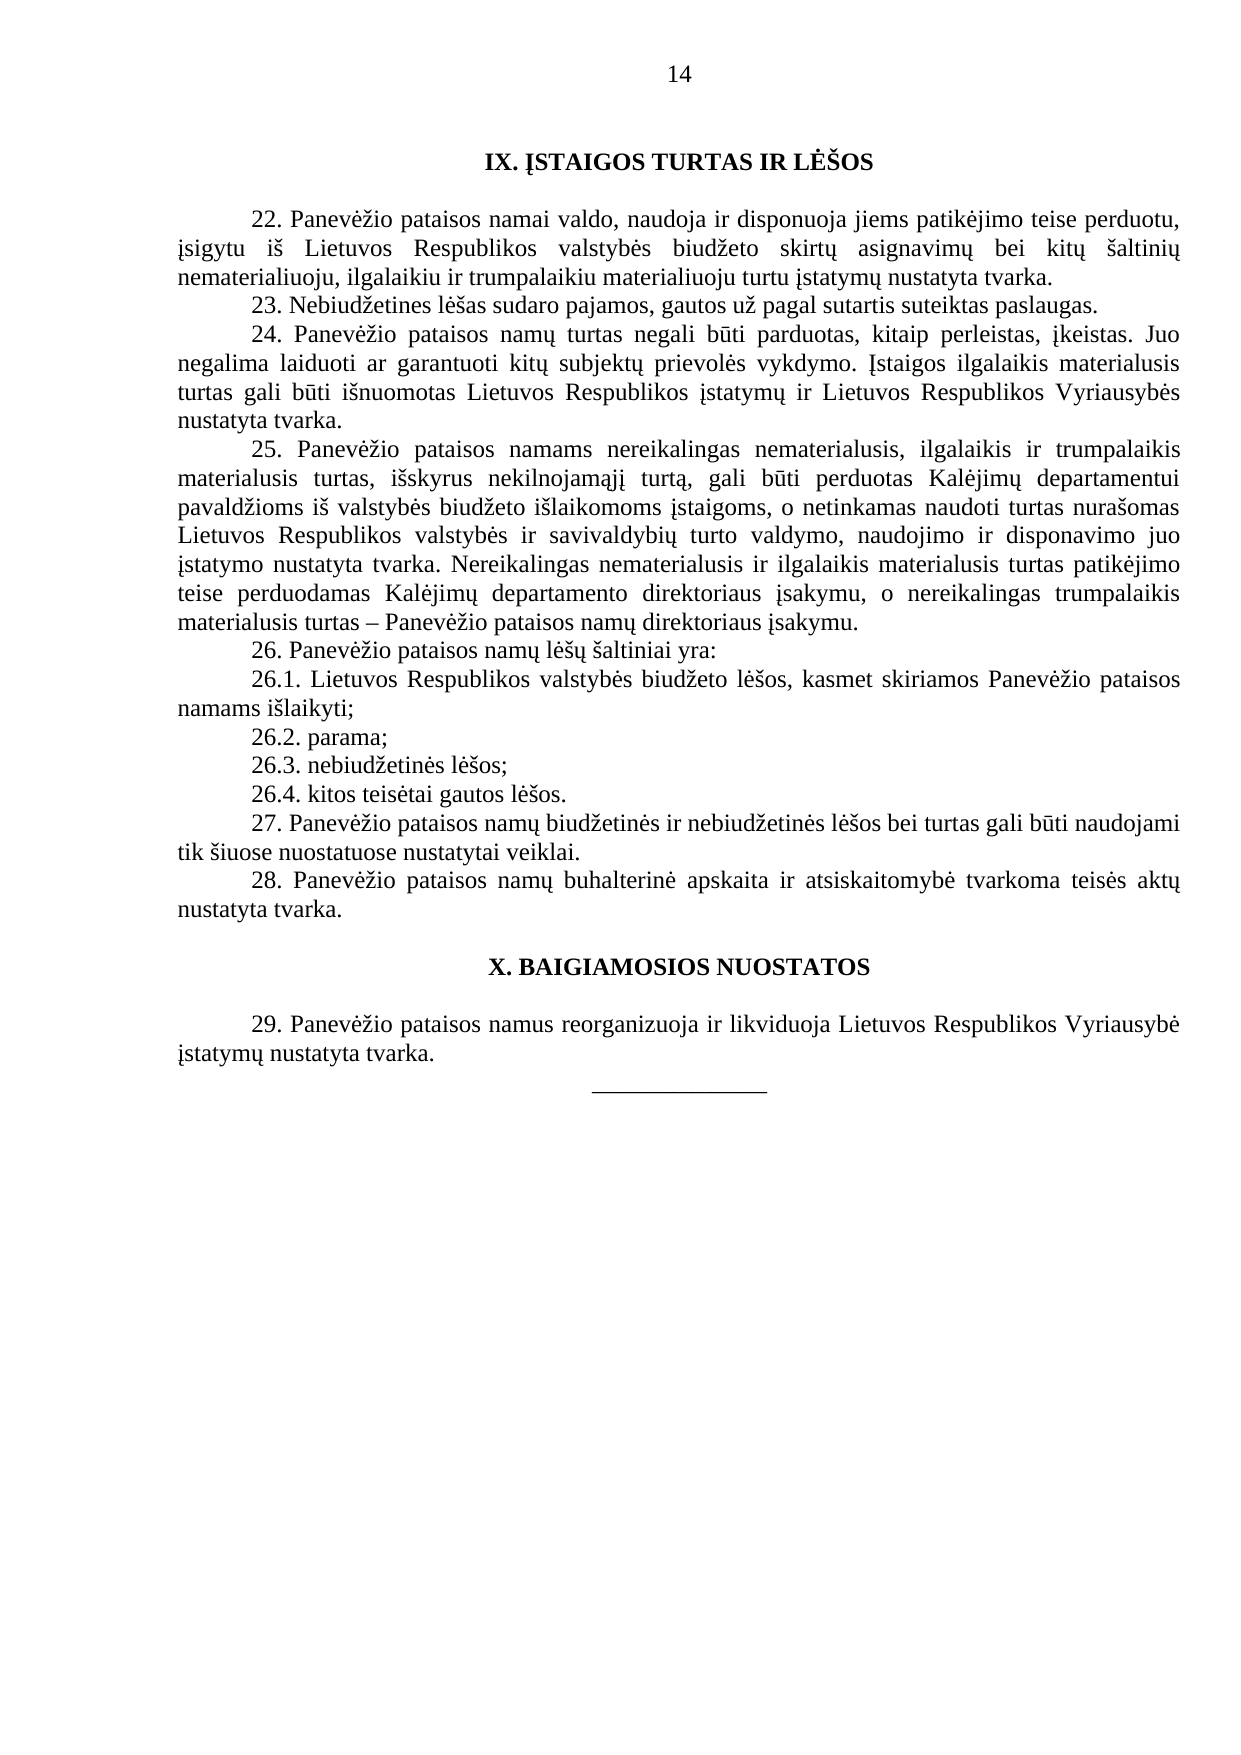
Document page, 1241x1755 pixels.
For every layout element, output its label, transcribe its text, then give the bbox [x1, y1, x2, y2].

text 26.4. kitos teisėtai gautos lėšos. [177, 779, 1181, 808]
text 26.1. Lietuvos Respublikos valstybės biudžeto lėšos, kasmet skiriamos Panevėžio pataisos namams išlaikyti; [177, 664, 1181, 722]
text X. BAIGIAMOSIOS NUOSTATOS [177, 952, 1181, 981]
text 26. Panevėžio pataisos namų lėšų šaltiniai yra: [177, 636, 1181, 664]
text 29. Panevėžio pataisos namus reorganizuoja ir likviduoja Lietuvos Respublikos Vyriausybė įstatymų nustatyta tvarka. [177, 1009, 1181, 1067]
text ______________ [177, 1067, 1181, 1096]
text 25. Panevėžio pataisos namams nereikalingas nematerialusis, ilgalaikis ir trumpalaikis materialusis turtas, išskyrus nekilnojamąjį turtą, gali būti perduotas Kalėjimų departamentui pavaldžioms iš valstybės biudžeto išlaikomoms įstaigoms, o netinkamas naudoti turtas nurašomas Lietuvos Respublikos valstybės ir savivaldybių turto valdymo, naudojimo ir disponavimo juo įstatymo nustatyta tvarka. Nereikalingas nematerialusis ir ilgalaikis materialusis turtas patikėjimo teise perduodamas Kalėjimų departamento direktoriaus įsakymu, o nereikalingas trumpalaikis materialusis turtas – Panevėžio pataisos namų direktoriaus įsakymu. [177, 434, 1181, 636]
text 24. Panevėžio pataisos namų turtas negali būti parduotas, kitaip perleistas, įkeistas. Juo negalima laiduoti ar garantuoti kitų subjektų prievolės vykdymo. Įstaigos ilgalaikis materialusis turtas gali būti išnuomotas Lietuvos Respublikos įstatymų ir Lietuvos Respublikos Vyriausybės nustatyta tvarka. [177, 319, 1181, 434]
text 27. Panevėžio pataisos namų biudžetinės ir nebiudžetinės lėšos bei turtas gali būti naudojami tik šiuose nuostatuose nustatytai veiklai. [177, 808, 1181, 866]
text 26.3. nebiudžetinės lėšos; [177, 751, 1181, 779]
text 23. Nebiudžetines lėšas sudaro pajamos, gautos už pagal sutartis suteiktas paslaugas. [177, 291, 1181, 319]
text 26.2. parama; [177, 722, 1181, 751]
text IX. ĮSTAIGOS TURTAS IR LĖŠOS [177, 147, 1181, 176]
text 22. Panevėžio pataisos namai valdo, naudoja ir disponuoja jiems patikėjimo teise perduotu, įsigytu iš Lietuvos Respublikos valstybės biudžeto skirtų asignavimų bei kitų šaltinių nematerialiuoju, ilgalaikiu ir trumpalaikiu materialiuoju turtu įstatymų nustatyta tvarka. [177, 204, 1181, 291]
text 28. Panevėžio pataisos namų buhalterinė apskaita ir atsiskaitomybė tvarkoma teisės aktų nustatyta tvarka. [177, 866, 1181, 923]
